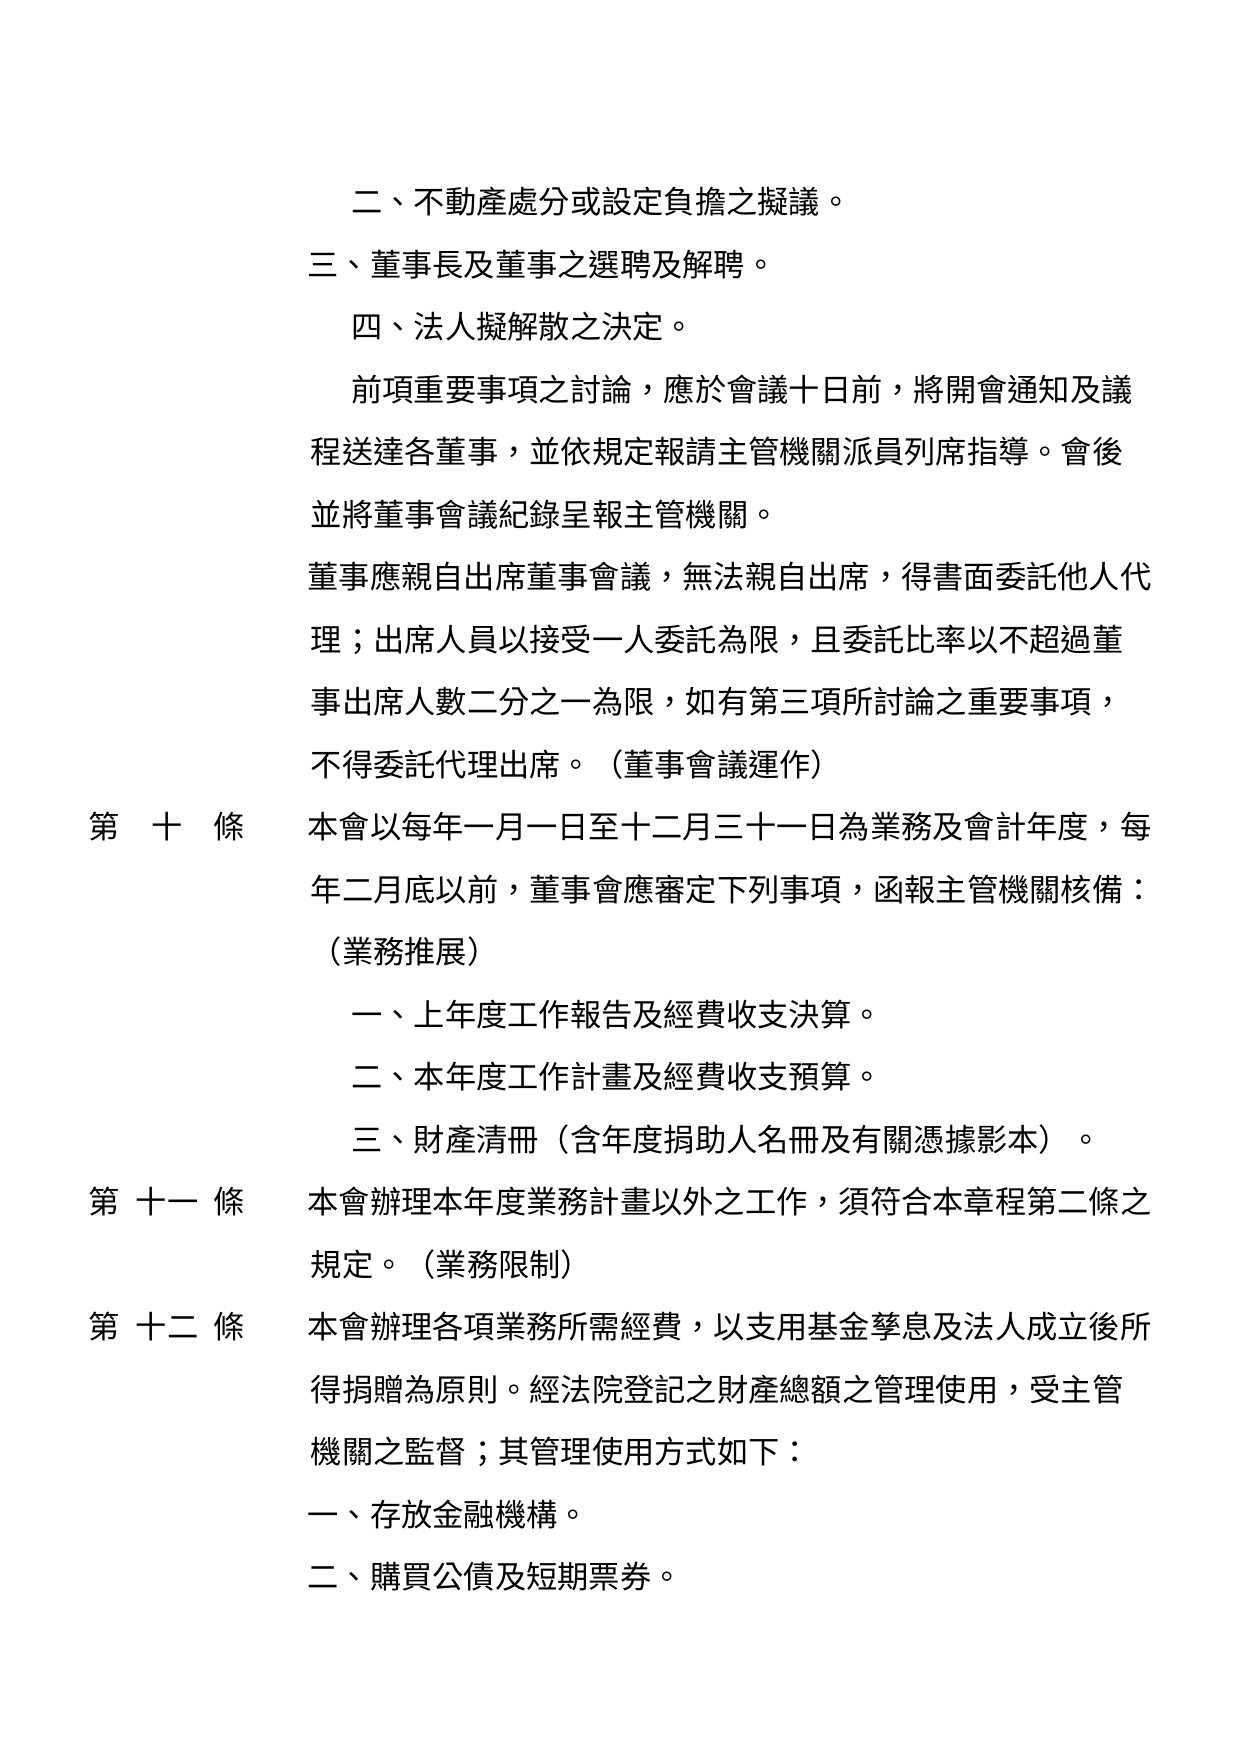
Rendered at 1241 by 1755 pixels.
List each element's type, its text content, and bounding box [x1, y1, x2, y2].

text 前項重要事項之討論，應於會議十日前，將開會通知及議程送達各董事，並依規定報請主管機關派員列席指導。會後並將董事會議紀錄呈報主管機關。 [89, 346, 1152, 533]
text 二、本年度工作計畫及經費收支預算。 [89, 1033, 1152, 1096]
text 三、財產清冊（含年度捐助人名冊及有關憑據影本）。 [89, 1096, 1152, 1158]
text 董事應親自出席董事會議，無法親自出席，得書面委託他人代理；出席人員以接受一人委託為限，且委託比率以不超過董事出席人數二分之一為限，如有第三項所討論之重要事項，不得委託代理出席。（董事會議運作） [89, 533, 1152, 783]
text 三、董事長及董事之選聘及解聘。 [89, 221, 1152, 283]
text 第 十二 條 本會辦理各項業務所需經費，以支用基金孳息及法人成立後所得捐贈為原則。經法院登記之財產總額之管理使用，受主管機關之監督；其管理使用方式如下： [89, 1283, 1152, 1471]
text 四、法人擬解散之決定。 [89, 283, 1152, 346]
text 一、上年度工作報告及經費收支決算。 [89, 971, 1152, 1033]
text 二、不動產處分或設定負擔之擬議。 [89, 158, 1152, 221]
text 第 十一 條 本會辦理本年度業務計畫以外之工作，須符合本章程第二條之規定。（業務限制） [89, 1158, 1152, 1283]
text 第 十 條 本會以每年一月一日至十二月三十一日為業務及會計年度，每年二月底以前，董事會應審定下列事項，函報主管機關核備：（業務推展） [89, 783, 1152, 971]
text 二、購買公債及短期票券。 [89, 1533, 1152, 1596]
text 一、存放金融機構。 [89, 1471, 1152, 1533]
